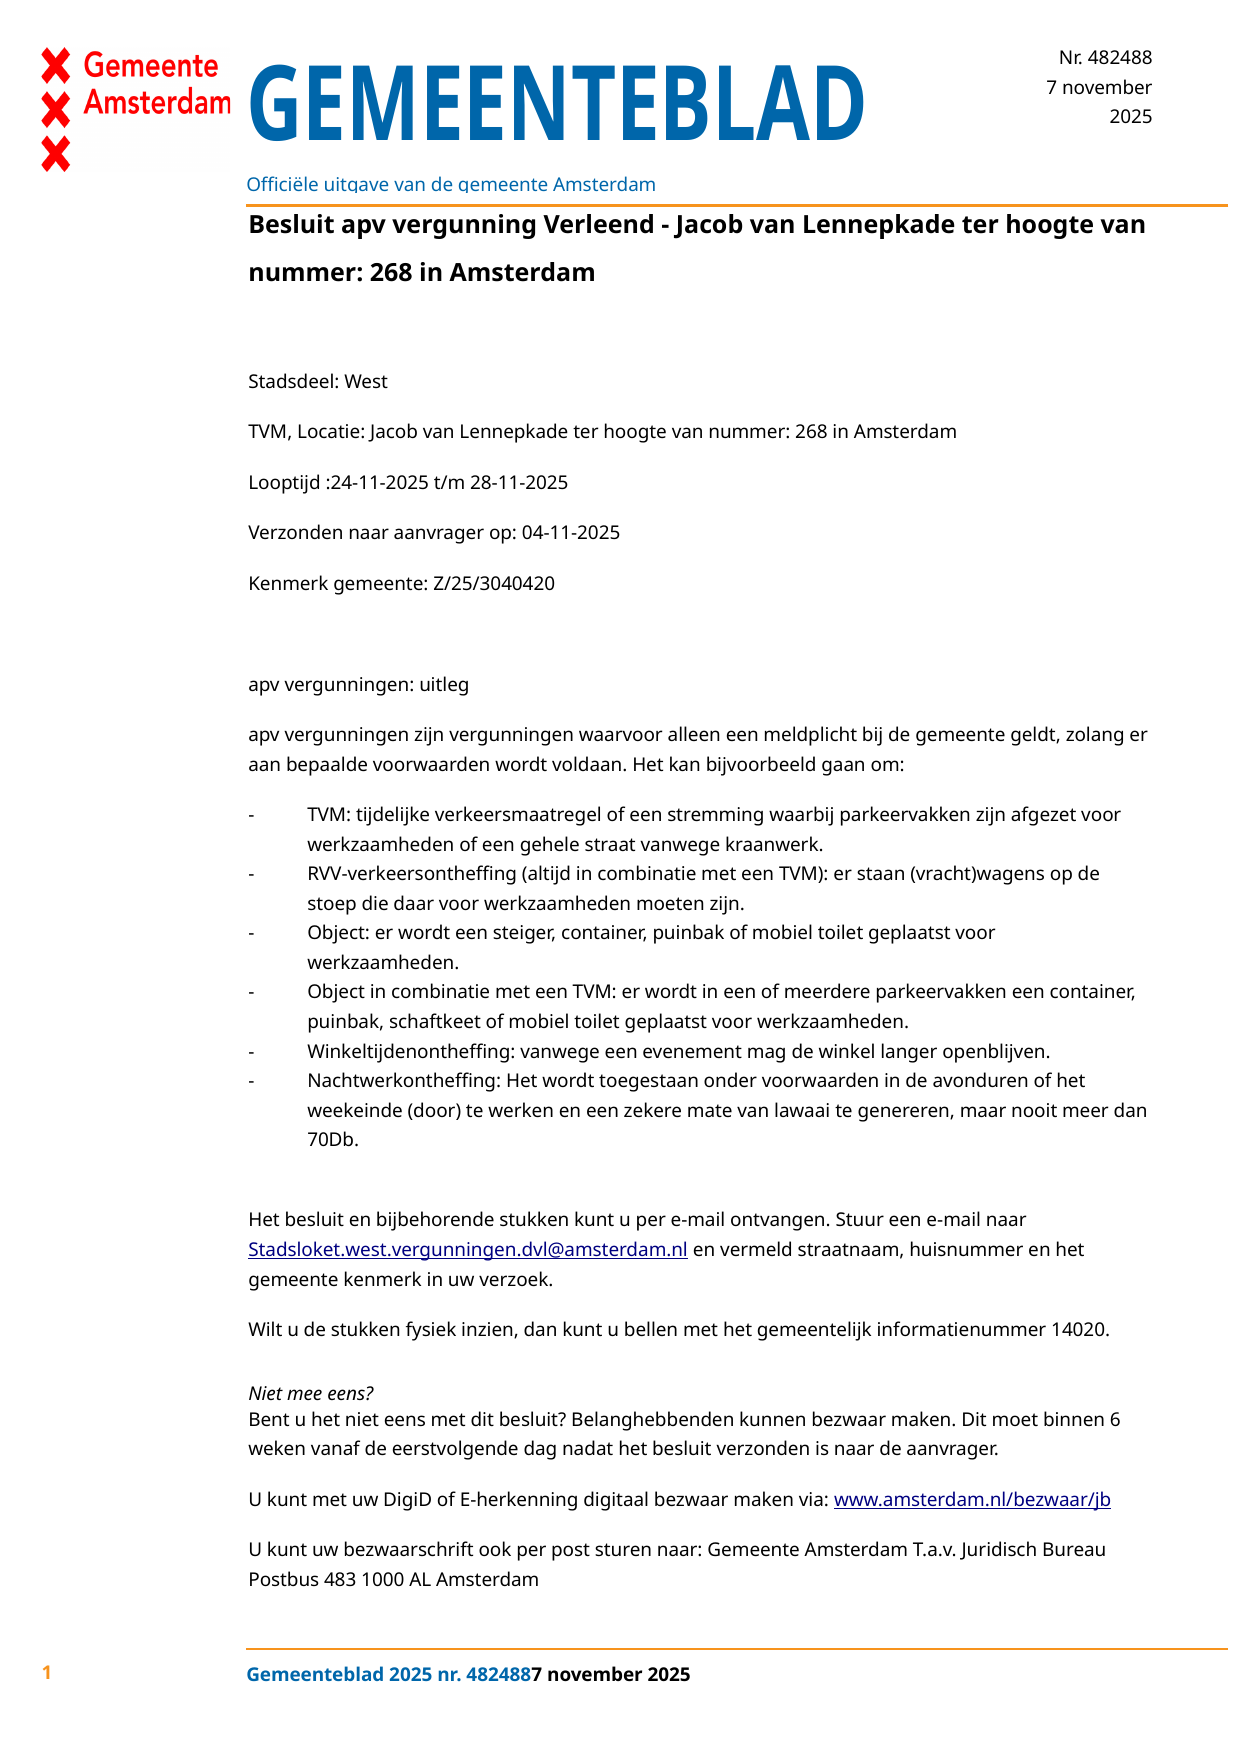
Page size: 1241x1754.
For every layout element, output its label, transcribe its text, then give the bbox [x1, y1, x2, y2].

list RVV-verkeersontheffing (altijd in combinatie met een TVM): er staan (vracht)wagens op de stoep die daar voor werkzaamheden moeten zijn. [248, 860, 1152, 916]
text U kunt uw bezwaarschrift ook per post sturen naar: Gemeente Amsterdam T.a.v. Juridisch Bureau Postbus 483 1000 AL Amsterdam [248, 1536, 1152, 1592]
text Kenmerk gemeente: Z/25/3040420 [248, 570, 1152, 596]
text apv vergunningen: uitleg [248, 671, 1152, 697]
picture [41, 47, 231, 172]
list Nachtwerkontheffing: Het wordt toegestaan onder voorwaarden in de avonduren of het weekeinde (door) te werken en een zekere mate van lawaai te genereren, maar nooit meer dan 70Db. [248, 1067, 1152, 1152]
text Looptijd :24-11-2025 t/m 28-11-2025 [248, 469, 1152, 495]
text TVM, Locatie: Jacob van Lennepkade ter hoogte van nummer: 268 in Amsterdam [248, 419, 1152, 444]
list TVM: tijdelijke verkeersmaatregel of een stremming waarbij parkeervakken zijn afgezet voor werkzaamheden of een gehele straat vanwege kraanwerk. [248, 801, 1152, 857]
text Besluit apv vergunning Verleend - Jacob van Lennepkade ter hoogte van nummer: 268 in Amsterdam [248, 207, 1152, 288]
list Winkeltijdenontheffing: vanwege een evenement mag de winkel langer openblijven. [248, 1038, 1152, 1064]
text Wilt u de stukken fysiek inzien, dan kunt u bellen met het gemeentelijk informatienummer 14020. [248, 1316, 1152, 1342]
text apv vergunningen zijn vergunningen waarvoor alleen een meldplicht bij de gemeente geldt, zolang er aan bepaalde voorwaarden wordt voldaan. Het kan bijvoorbeeld gaan om: [248, 721, 1152, 777]
text Niet mee eens? [248, 1380, 1152, 1406]
list Object: er wordt een steiger, container, puinbak of mobiel toilet geplaatst voor werkzaamheden. [248, 919, 1152, 975]
list Object in combinatie met een TVM: er wordt in een of meerdere parkeervakken een container, puinbak, schaftkeet of mobiel toilet geplaatst voor werkzaamheden. [248, 979, 1152, 1034]
text Verzonden naar aanvrager op: 04-11-2025 [248, 519, 1152, 545]
text Bent u het niet eens met dit besluit? Belanghebbenden kunnen bezwaar maken. Dit moet binnen 6 weken vanaf de eerstvolgende dag nadat het besluit verzonden is naar de aanvrager. [248, 1406, 1152, 1461]
text Stadsdeel: West [248, 368, 1152, 394]
text U kunt met uw DigiD of E-herkenning digitaal bezwaar maken via: www.amsterdam.nl/bezwaar/jb [248, 1486, 1152, 1512]
text Het besluit en bijbehorende stukken kunt u per e-mail ontvangen. Stuur een e-mail naar Stadsloket.west.vergunningen.dvl@amsterdam.nl en vermeld straatnaam, huisnummer en het gemeente kenmerk in uw verzoek. [248, 1207, 1152, 1292]
